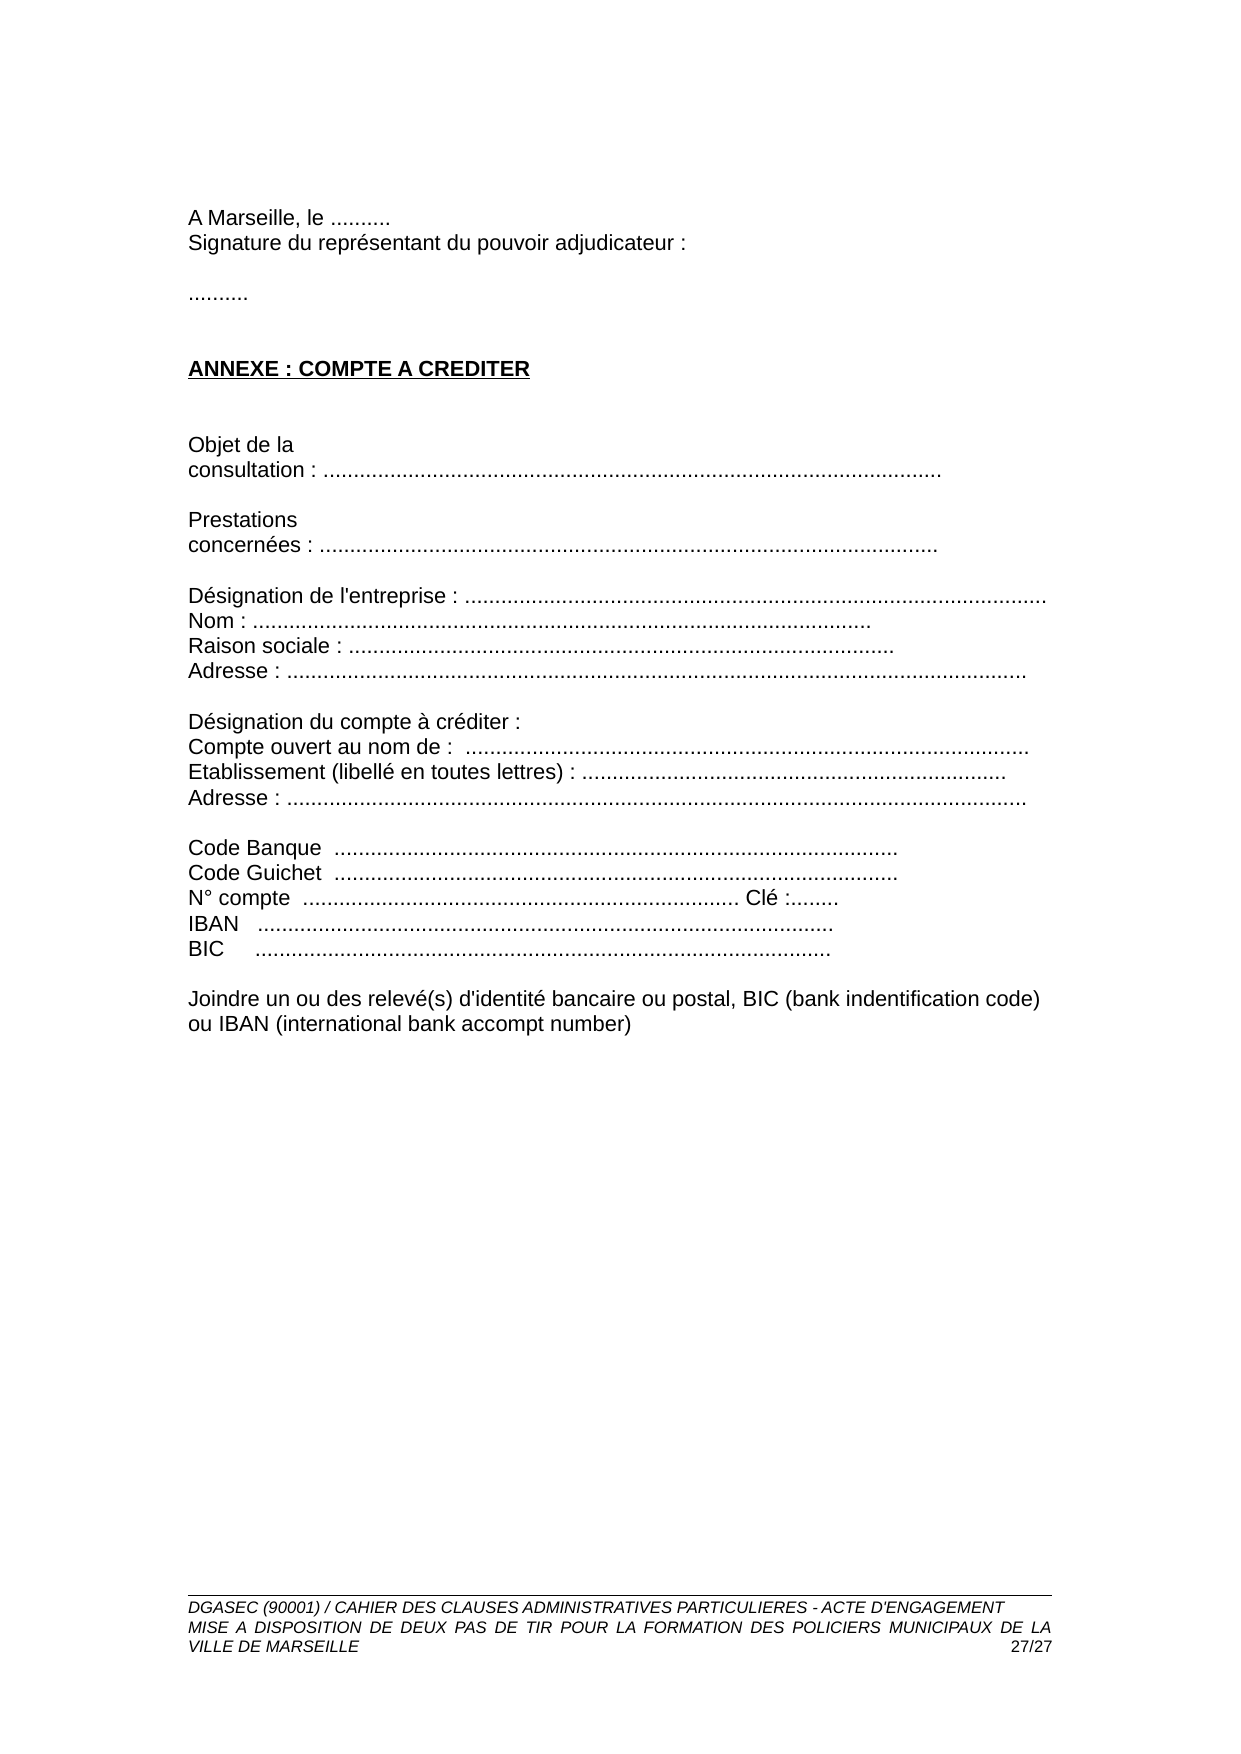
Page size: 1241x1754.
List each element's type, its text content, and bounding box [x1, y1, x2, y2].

text Prestations concernées : ...................................................................................................... [188, 507, 1052, 557]
text Désignation du compte à créditer : [188, 709, 1052, 734]
text .......... [188, 280, 1052, 305]
text A Marseille, le .......... [188, 204, 1052, 230]
text BIC ............................................................................................... [188, 936, 1052, 961]
text Raison sociale : .......................................................................................... [188, 633, 1052, 658]
text Désignation de l'entreprise : ................................................................................................ [188, 583, 1052, 608]
text Adresse : .......................................................................................................................... [188, 784, 1052, 809]
text Code Guichet ............................................................................................. [188, 860, 1052, 885]
text IBAN ............................................................................................... [188, 910, 1052, 936]
text N° compte ........................................................................ Clé :........ [188, 885, 1052, 910]
text Code Banque ............................................................................................. [188, 835, 1052, 860]
text Joindre un ou des relevé(s) d'identité bancaire ou postal, BIC (bank indentification code) ou IBAN (international bank accompt number) [188, 986, 1052, 1036]
text Compte ouvert au nom de : ............................................................................................. [188, 734, 1052, 759]
text ANNEXE : COMPTE A CREDITER [188, 356, 1052, 381]
text Signature du représentant du pouvoir adjudicateur : [188, 230, 1052, 255]
text Nom : ...................................................................................................... [188, 608, 1052, 633]
text Etablissement (libellé en toutes lettres) : ...................................................................... [188, 759, 1052, 784]
text Adresse : .......................................................................................................................... [188, 658, 1052, 683]
text Objet de la consultation : ...................................................................................................... [188, 431, 1052, 482]
